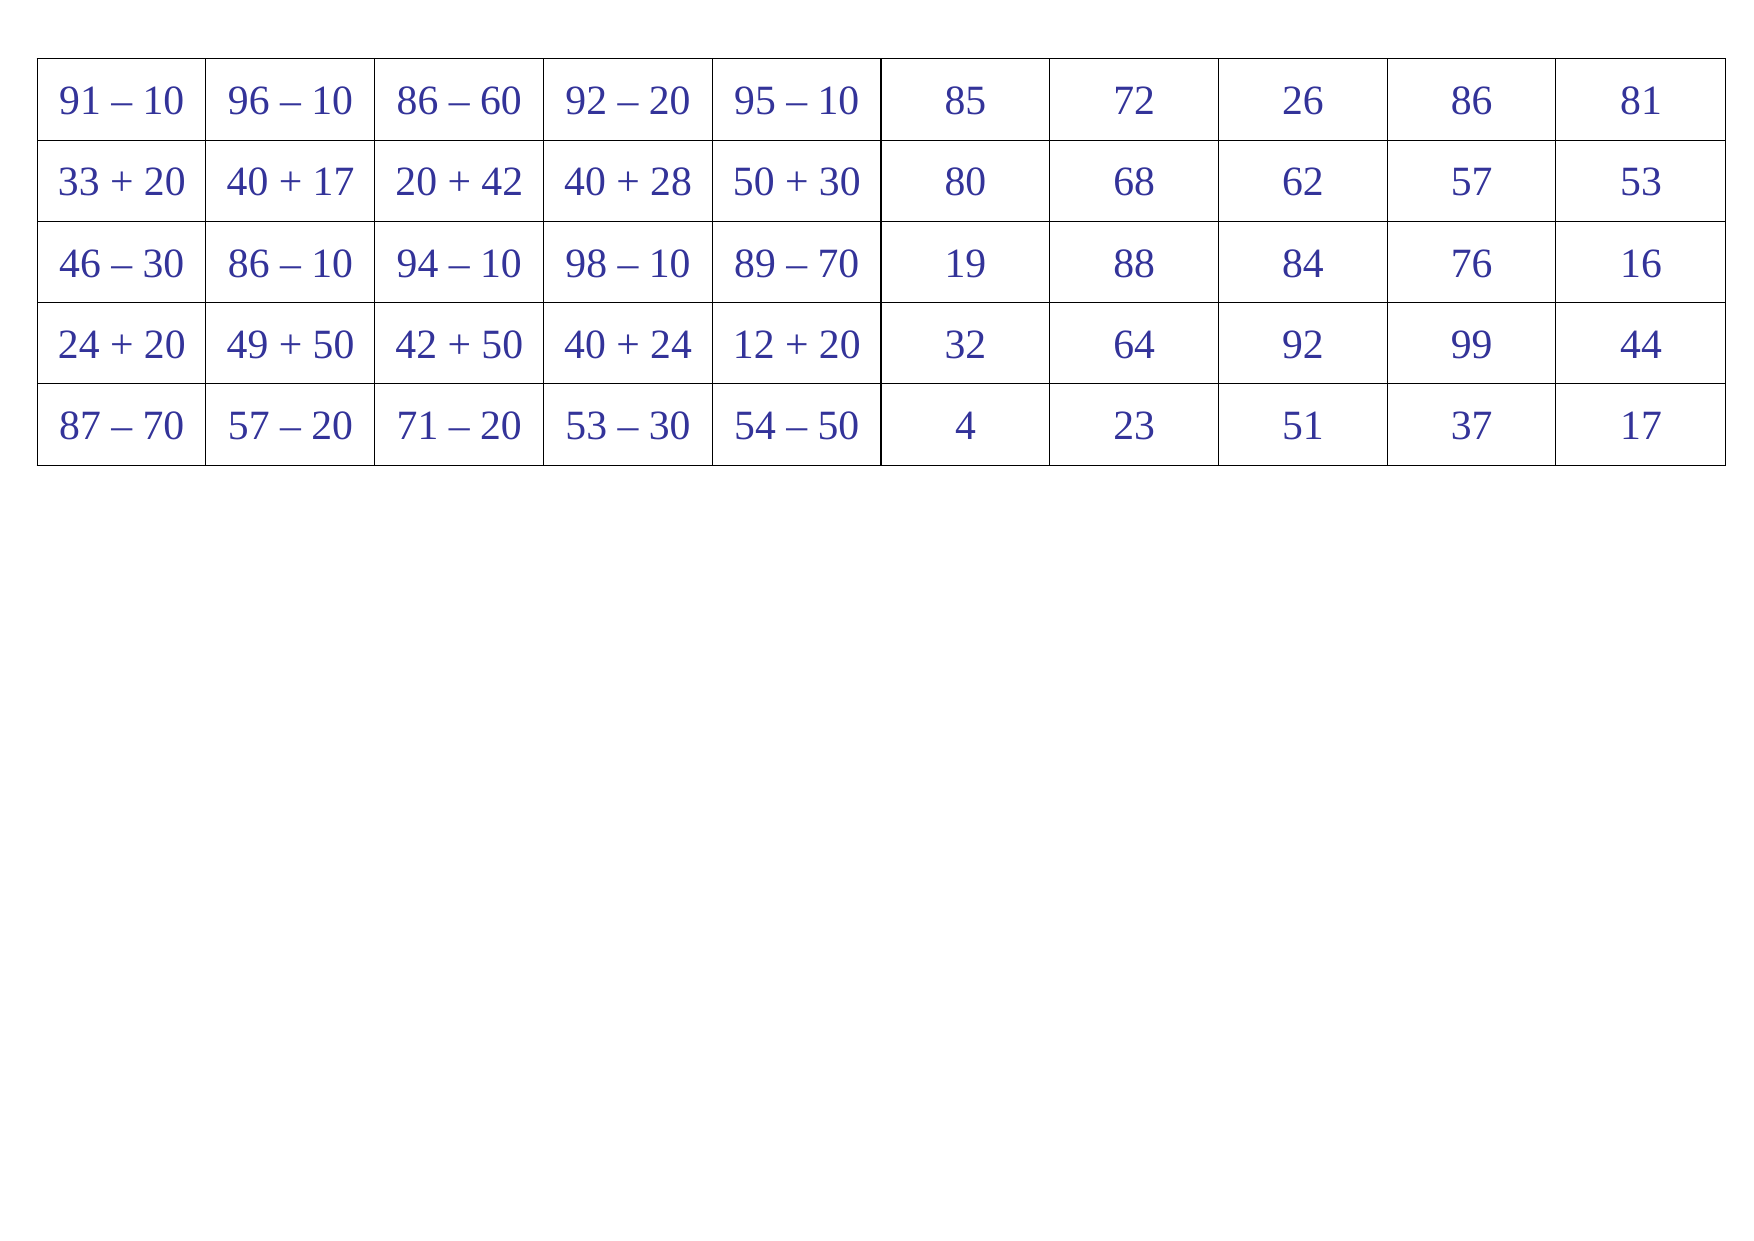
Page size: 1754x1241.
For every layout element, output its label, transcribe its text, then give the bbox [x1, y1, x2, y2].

table_cell 26 [1219, 59, 1387, 139]
table_cell 85 [882, 59, 1049, 139]
table_cell 99 [1388, 303, 1555, 383]
table_cell 51 [1219, 384, 1387, 464]
table_cell 80 [882, 141, 1049, 221]
table_cell 95 – 10 [713, 59, 880, 139]
table_cell 53 – 30 [544, 384, 712, 464]
table_cell 88 [1050, 222, 1218, 302]
table_cell 44 [1556, 303, 1725, 383]
table_cell 81 [1556, 59, 1725, 139]
table_cell 49 + 50 [206, 303, 374, 383]
table_cell 40 + 17 [206, 141, 374, 221]
table_cell 62 [1219, 141, 1387, 221]
table_cell 24 + 20 [38, 303, 205, 383]
table_cell 33 + 20 [38, 141, 205, 221]
table_cell 37 [1388, 384, 1555, 464]
table_cell 12 + 20 [713, 303, 880, 383]
table_cell 64 [1050, 303, 1218, 383]
table_cell 76 [1388, 222, 1555, 302]
table_cell 17 [1556, 384, 1725, 464]
table_cell 4 [882, 384, 1049, 464]
table_cell 86 [1388, 59, 1555, 139]
table_cell 32 [882, 303, 1049, 383]
table_cell 92 – 20 [544, 59, 712, 139]
table_cell 16 [1556, 222, 1725, 302]
table_cell 54 – 50 [713, 384, 880, 464]
table_cell 92 [1219, 303, 1387, 383]
table_cell 98 – 10 [544, 222, 712, 302]
table_cell 96 – 10 [206, 59, 374, 139]
table_cell 57 [1388, 141, 1555, 221]
table_cell 42 + 50 [375, 303, 543, 383]
table_cell 86 – 60 [375, 59, 543, 139]
table_cell 87 – 70 [38, 384, 205, 464]
table_cell 91 – 10 [38, 59, 205, 139]
table_cell 89 – 70 [713, 222, 880, 302]
table_cell 46 – 30 [38, 222, 205, 302]
table_cell 86 – 10 [206, 222, 374, 302]
table_cell 40 + 28 [544, 141, 712, 221]
table_cell 23 [1050, 384, 1218, 464]
table_cell 53 [1556, 141, 1725, 221]
table_cell 50 + 30 [713, 141, 880, 221]
table_cell 57 – 20 [206, 384, 374, 464]
table_cell 40 + 24 [544, 303, 712, 383]
table_cell 68 [1050, 141, 1218, 221]
table_cell 94 – 10 [375, 222, 543, 302]
table_cell 71 – 20 [375, 384, 543, 464]
table_cell 72 [1050, 59, 1218, 139]
table_cell 20 + 42 [375, 141, 543, 221]
table_cell 84 [1219, 222, 1387, 302]
table_cell 19 [882, 222, 1049, 302]
